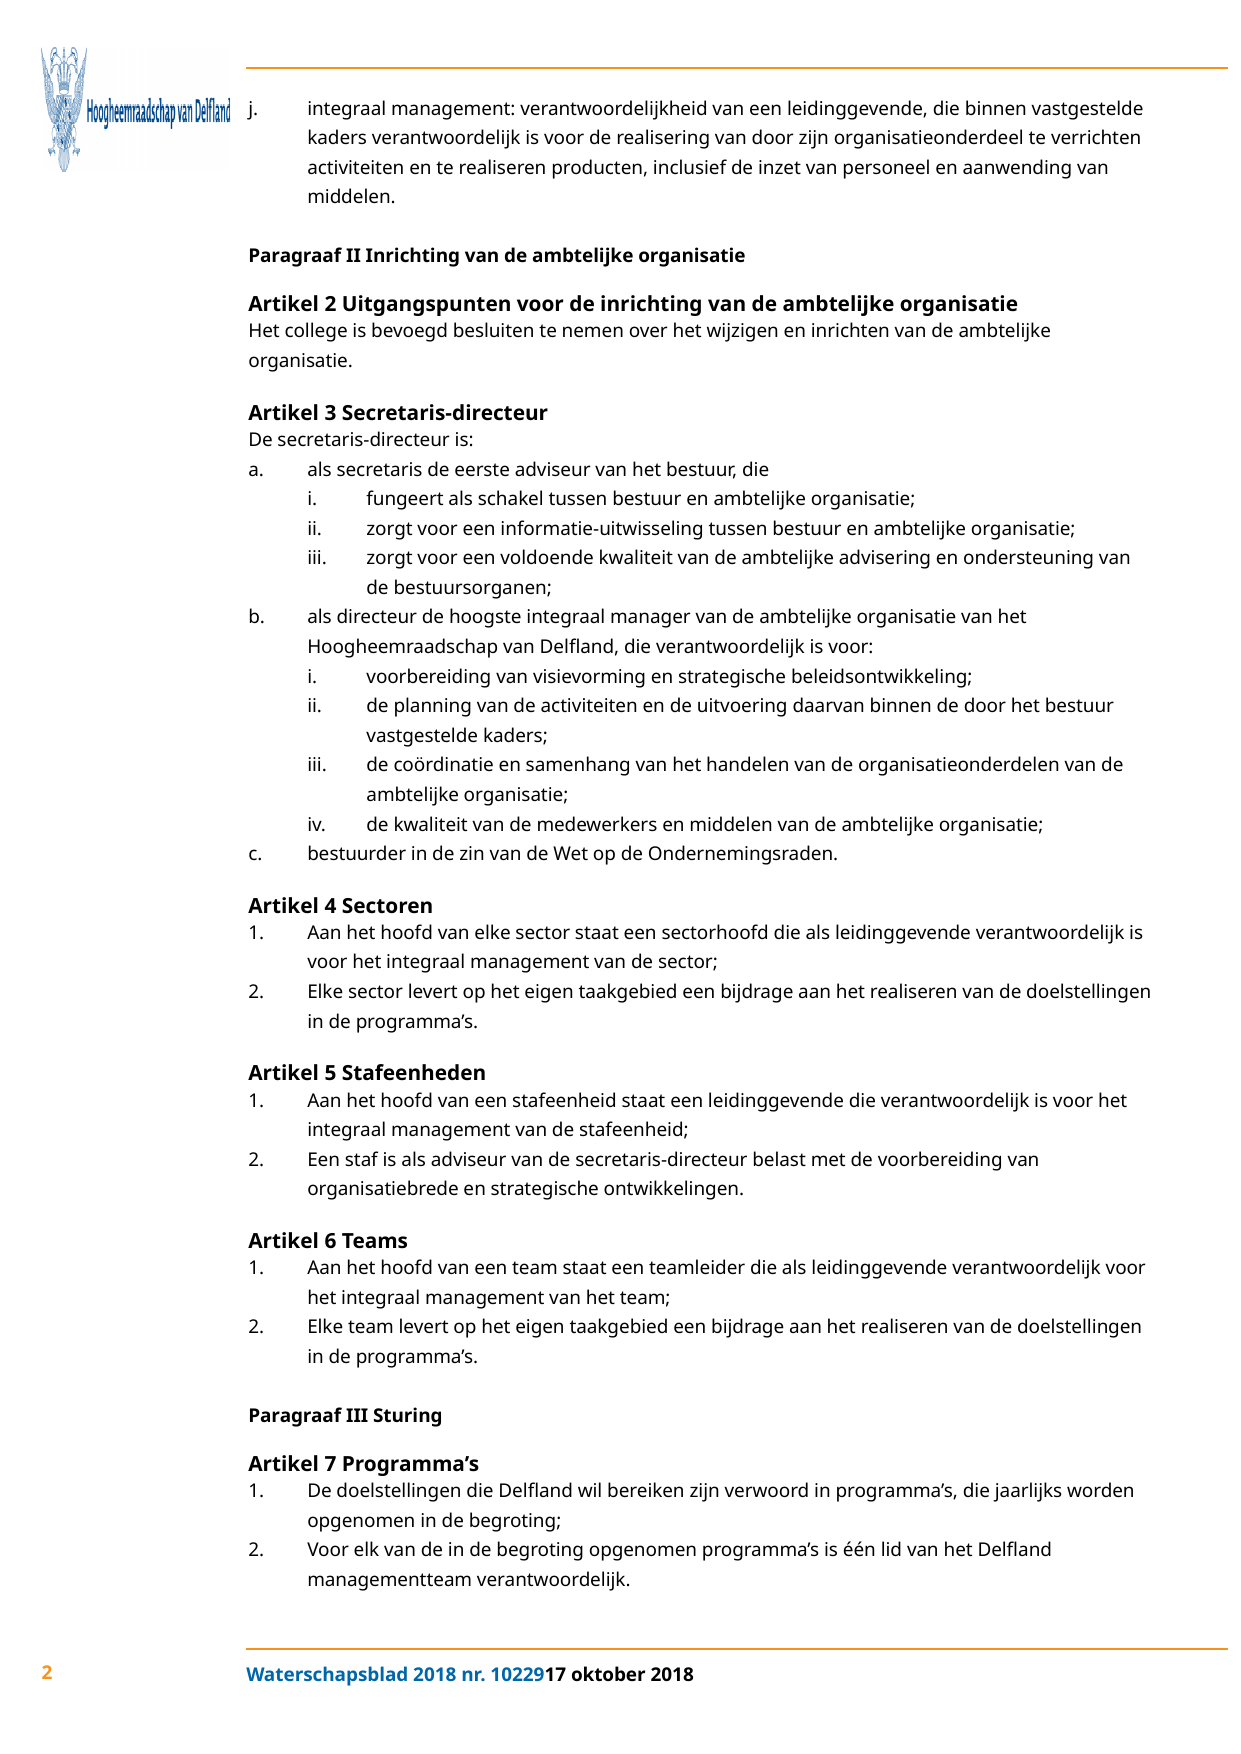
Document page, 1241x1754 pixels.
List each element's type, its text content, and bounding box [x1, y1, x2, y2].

text Paragraaf II Inrichting van de ambtelijke organisatie [248, 243, 1152, 268]
text Het college is bevoegd besluiten te nemen over het wijzigen en inrichten van de ambtelijke organisatie. [248, 318, 1152, 373]
list als secretaris de eerste adviseur van het bestuur, die [248, 456, 1152, 481]
text Artikel 5 Stafeenheden [248, 1058, 1152, 1087]
list voorbereiding van visievorming en strategische beleidsontwikkeling; [307, 663, 1152, 688]
list Elke sector levert op het eigen taakgebied een bijdrage aan het realiseren van de doelstellingen in de programma’s. [248, 978, 1152, 1034]
list integraal management: verantwoordelijkheid van een leidinggevende, die binnen vastgestelde kaders verantwoordelijk is voor de realisering van door zijn organisatieonderdeel te verrichten activiteiten en te realiseren producten, inclusief de inzet van personeel en aanwending van middelen. [248, 95, 1152, 209]
list als directeur de hoogste integraal manager van de ambtelijke organisatie van het Hoogheemraadschap van Delfland, die verantwoordelijk is voor: [248, 604, 1152, 659]
text Paragraaf III Sturing [248, 1402, 1152, 1428]
list bestuurder in de zin van de Wet op de Ondernemingsraden. [248, 840, 1152, 866]
list Elke team levert op het eigen taakgebied een bijdrage aan het realiseren van de doelstellingen in de programma’s. [248, 1313, 1152, 1369]
list fungeert als schakel tussen bestuur en ambtelijke organisatie; [307, 485, 1152, 511]
list zorgt voor een informatie-uitwisseling tussen bestuur en ambtelijke organisatie; [307, 515, 1152, 541]
list Voor elk van de in de begroting opgenomen programma’s is één lid van het Delfland managementteam verantwoordelijk. [248, 1536, 1152, 1592]
text Artikel 7 Programma’s [248, 1449, 1152, 1477]
list de kwaliteit van de medewerkers en middelen van de ambtelijke organisatie; [307, 811, 1152, 836]
list Aan het hoofd van een team staat een teamleider die als leidinggevende verantwoordelijk voor het integraal management van het team; [248, 1254, 1152, 1310]
list Een staf is als adviseur van de secretaris-directeur belast met de voorbereiding van organisatiebrede en strategische ontwikkelingen. [248, 1146, 1152, 1201]
text De secretaris-directeur is: [248, 426, 1152, 452]
text Artikel 4 Sectoren [248, 891, 1152, 919]
list De doelstellingen die Delfland wil bereiken zijn verwoord in programma’s, die jaarlijks worden opgenomen in de begroting; [248, 1477, 1152, 1533]
list zorgt voor een voldoende kwaliteit van de ambtelijke advisering en ondersteuning van de bestuursorganen; [307, 544, 1152, 600]
list Aan het hoofd van een stafeenheid staat een leidinggevende die verantwoordelijk is voor het integraal management van de stafeenheid; [248, 1087, 1152, 1142]
list de coördinatie en samenhang van het handelen van de organisatieonderdelen van de ambtelijke organisatie; [307, 752, 1152, 807]
picture [41, 47, 231, 172]
text Artikel 2 Uitgangspunten voor de inrichting van de ambtelijke organisatie [248, 289, 1152, 318]
text Artikel 6 Teams [248, 1226, 1152, 1254]
list Aan het hoofd van elke sector staat een sectorhoofd die als leidinggevende verantwoordelijk is voor het integraal management van de sector; [248, 919, 1152, 974]
list de planning van de activiteiten en de uitvoering daarvan binnen de door het bestuur vastgestelde kaders; [307, 692, 1152, 748]
text Artikel 3 Secretaris-directeur [248, 398, 1152, 426]
